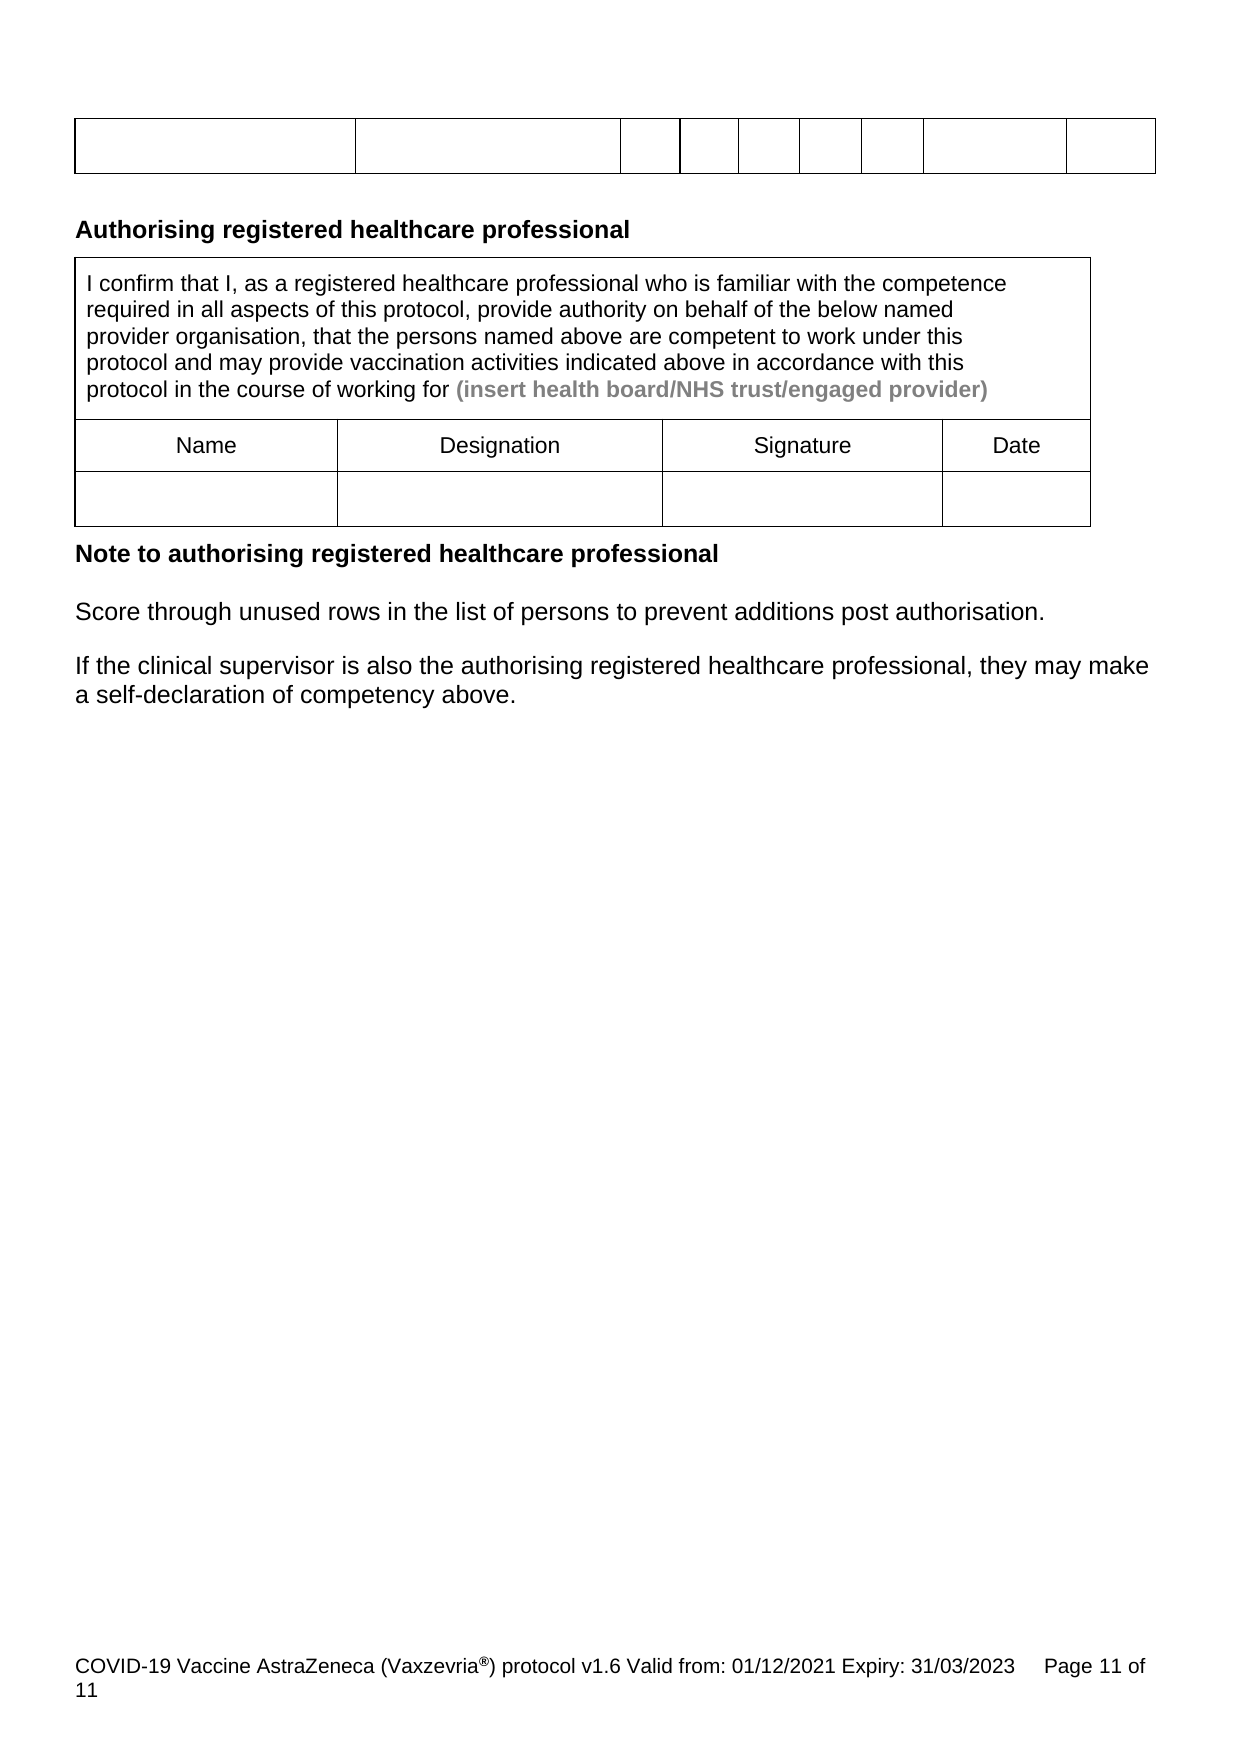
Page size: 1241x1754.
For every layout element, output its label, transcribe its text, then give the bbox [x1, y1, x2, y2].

table_cell [621, 119, 679, 173]
table_cell [800, 119, 861, 173]
table_cell [663, 472, 942, 526]
table_cell [862, 119, 923, 173]
table_cell [943, 472, 1090, 526]
table_cell [681, 119, 738, 173]
table_cell [76, 472, 337, 526]
text Note to authorising registered healthcare professional [75, 539, 1165, 568]
table_cell [1067, 119, 1155, 173]
table_cell Designation [338, 420, 662, 471]
text If the clinical supervisor is also the authorising registered healthcare professional, they may make a self-declaration of competency above. [75, 651, 1165, 708]
table_cell Signature [663, 420, 942, 471]
table_cell [924, 119, 1066, 173]
table_cell Date [943, 420, 1090, 471]
text Authorising registered healthcare professional [75, 215, 1165, 244]
table_cell [338, 472, 662, 526]
table_header I confirm that I, as a registered healthcare professional who is familiar with the competence required in all aspects of this protocol, provide authority on behalf of the below named provider organisation, that the persons named above are competent to work under this protocol and may provide vaccination activities indicated above in accordance with this protocol in the course of working for (insert health board/NHS trust/engaged provider) [76, 258, 1090, 418]
table_cell [739, 119, 799, 173]
table_cell [76, 119, 355, 173]
text Score through unused rows in the list of persons to prevent additions post authorisation. [75, 597, 1165, 626]
table_cell Name [76, 420, 337, 471]
table_cell [356, 119, 620, 173]
